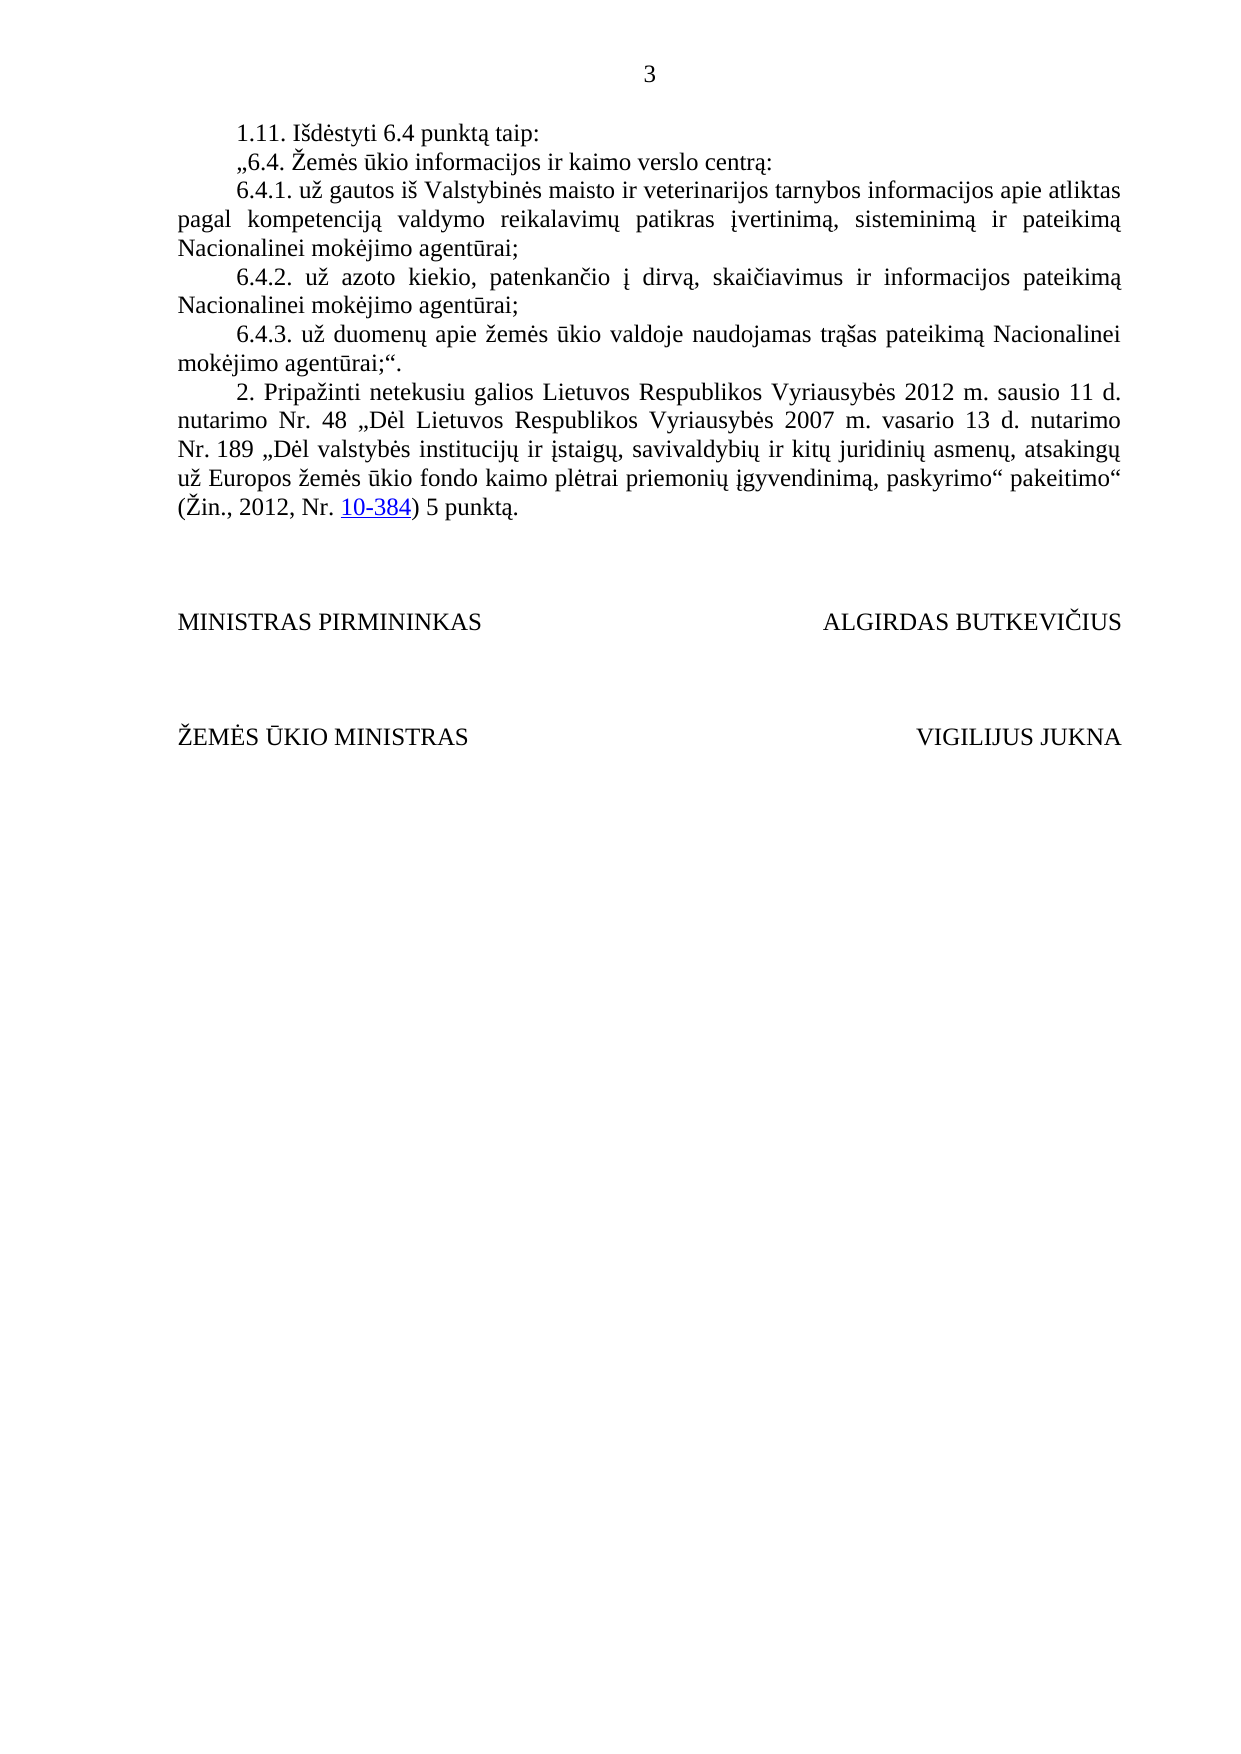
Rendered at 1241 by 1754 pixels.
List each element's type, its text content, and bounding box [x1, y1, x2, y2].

text ŽEMĖS ŪKIO MINISTRAS VIGILIJUS JUKNA [177, 722, 1122, 751]
text 1.11. Išdėstyti 6.4 punktą taip: [177, 118, 1122, 147]
text „6.4. Žemės ūkio informacijos ir kaimo verslo centrą: [177, 147, 1122, 176]
text 6.4.2. už azoto kiekio, patenkančio į dirvą, skaičiavimus ir informacijos pateikimą Nacionalinei mokėjimo agentūrai; [177, 262, 1122, 319]
text MINISTRAS PIRMININKAS ALGIRDAS BUTKEVIČIUS [177, 607, 1122, 636]
text 2. Pripažinti netekusiu galios Lietuvos Respublikos Vyriausybės 2012 m. sausio 11 d. nutarimo Nr. 48 „Dėl Lietuvos Respublikos Vyriausybės 2007 m. vasario 13 d. nutarimo Nr. 189 „Dėl valstybės institucijų ir įstaigų, savivaldybių ir kitų juridinių asmenų, atsakingų už Europos žemės ūkio fondo kaimo plėtrai priemonių įgyvendinimą, paskyrimo“ pakeitimo“ (Žin., 2012, Nr. 10-384) 5 punktą. [177, 377, 1122, 521]
text 6.4.1. už gautos iš Valstybinės maisto ir veterinarijos tarnybos informacijos apie atliktas pagal kompetenciją valdymo reikalavimų patikras įvertinimą, sisteminimą ir pateikimą Nacionalinei mokėjimo agentūrai; [177, 176, 1122, 262]
text 6.4.3. už duomenų apie žemės ūkio valdoje naudojamas trąšas pateikimą Nacionalinei mokėjimo agentūrai;“. [177, 319, 1122, 377]
